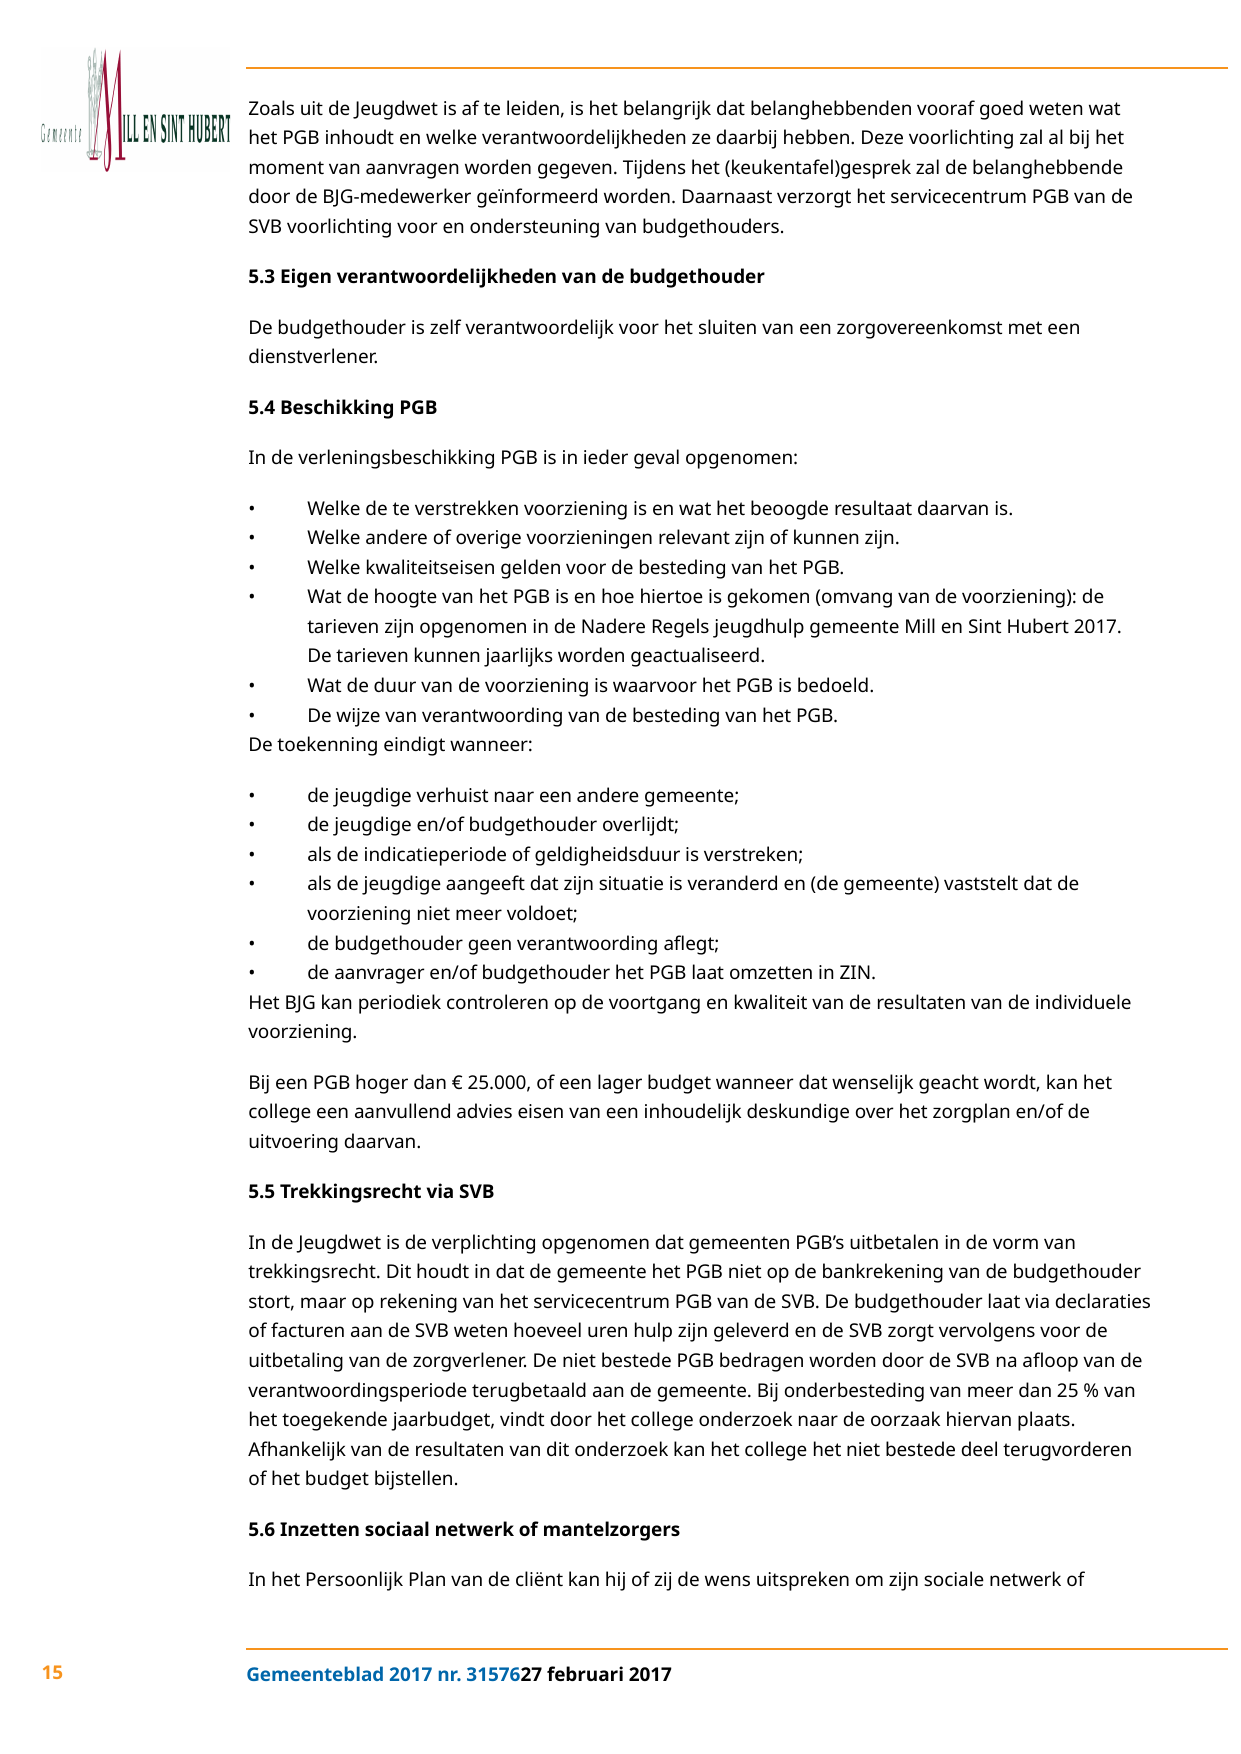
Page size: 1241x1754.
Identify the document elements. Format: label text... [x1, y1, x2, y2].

text In het Persoonlijk Plan van de cliënt kan hij of zij de wens uitspreken om zijn sociale netwerk of [248, 1566, 1152, 1592]
list de budgethouder geen verantwoording aflegt; [248, 930, 1152, 956]
text Zoals uit de Jeugdwet is af te leiden, is het belangrijk dat belanghebbenden vooraf goed weten wat het PGB inhoudt en welke verantwoordelijkheden ze daarbij hebben. Deze voorlichting zal al bij het moment van aanvragen worden gegeven. Tijdens het (keukentafel)gesprek zal de belanghebbende door de BJG-medewerker geïnformeerd worden. Daarnaast verzorgt het servicecentrum PGB van de SVB voorlichting voor en ondersteuning van budgethouders. [248, 95, 1152, 239]
list Welke kwaliteitseisen gelden voor de besteding van het PGB. [248, 554, 1152, 580]
list De wijze van verantwoording van de besteding van het PGB. [248, 702, 1152, 728]
text In de Jeugdwet is de verplichting opgenomen dat gemeenten PGB’s uitbetalen in de vorm van trekkingsrecht. Dit houdt in dat de gemeente het PGB niet op de bankrekening van de budgethouder stort, maar op rekening van het servicecentrum PGB van de SVB. De budgethouder laat via declaraties of facturen aan de SVB weten hoeveel uren hulp zijn geleverd en de SVB zorgt vervolgens voor de uitbetaling van de zorgverlener. De niet bestede PGB bedragen worden door de SVB na afloop van de verantwoordingsperiode terugbetaald aan de gemeente. Bij onderbesteding van meer dan 25 % van het toegekende jaarbudget, vindt door het college onderzoek naar de oorzaak hiervan plaats. Afhankelijk van de resultaten van dit onderzoek kan het college het niet bestede deel terugvorderen of het budget bijstellen. [248, 1229, 1152, 1491]
text 5.5 Trekkingsrecht via SVB [248, 1178, 1152, 1204]
text 5.3 Eigen verantwoordelijkheden van de budgethouder [248, 263, 1152, 289]
list de jeugdige en/of budgethouder overlijdt; [248, 811, 1152, 837]
list als de jeugdige aangeeft dat zijn situatie is veranderd en (de gemeente) vaststelt dat de voorziening niet meer voldoet; [248, 871, 1152, 926]
list Welke andere of overige voorzieningen relevant zijn of kunnen zijn. [248, 524, 1152, 550]
picture [41, 47, 231, 172]
text In de verleningsbeschikking PGB is in ieder geval opgenomen: [248, 444, 1152, 470]
list als de indicatieperiode of geldigheidsduur is verstreken; [248, 841, 1152, 867]
text 5.4 Beschikking PGB [248, 394, 1152, 420]
text De toekenning eindigt wanneer: [248, 731, 1152, 757]
list de jeugdige verhuist naar een andere gemeente; [248, 782, 1152, 808]
text 5.6 Inzetten sociaal netwerk of mantelzorgers [248, 1516, 1152, 1542]
list de aanvrager en/of budgethouder het PGB laat omzetten in ZIN. [248, 959, 1152, 985]
list Wat de hoogte van het PGB is en hoe hiertoe is gekomen (omvang van de voorziening): de tarieven zijn opgenomen in de Nadere Regels jeugdhulp gemeente Mill en Sint Hubert 2017. De tarieven kunnen jaarlijks worden geactualiseerd. [248, 583, 1152, 668]
list Wat de duur van de voorziening is waarvoor het PGB is bedoeld. [248, 672, 1152, 698]
text Het BJG kan periodiek controleren op de voortgang en kwaliteit van de resultaten van de individuele voorziening. [248, 989, 1152, 1044]
text De budgethouder is zelf verantwoordelijk voor het sluiten van een zorgovereenkomst met een dienstverlener. [248, 314, 1152, 369]
list Welke de te verstrekken voorziening is en wat het beoogde resultaat daarvan is. [248, 495, 1152, 521]
text Bij een PGB hoger dan € 25.000, of een lager budget wanneer dat wenselijk geacht wordt, kan het college een aanvullend advies eisen van een inhoudelijk deskundige over het zorgplan en/of de uitvoering daarvan. [248, 1069, 1152, 1154]
